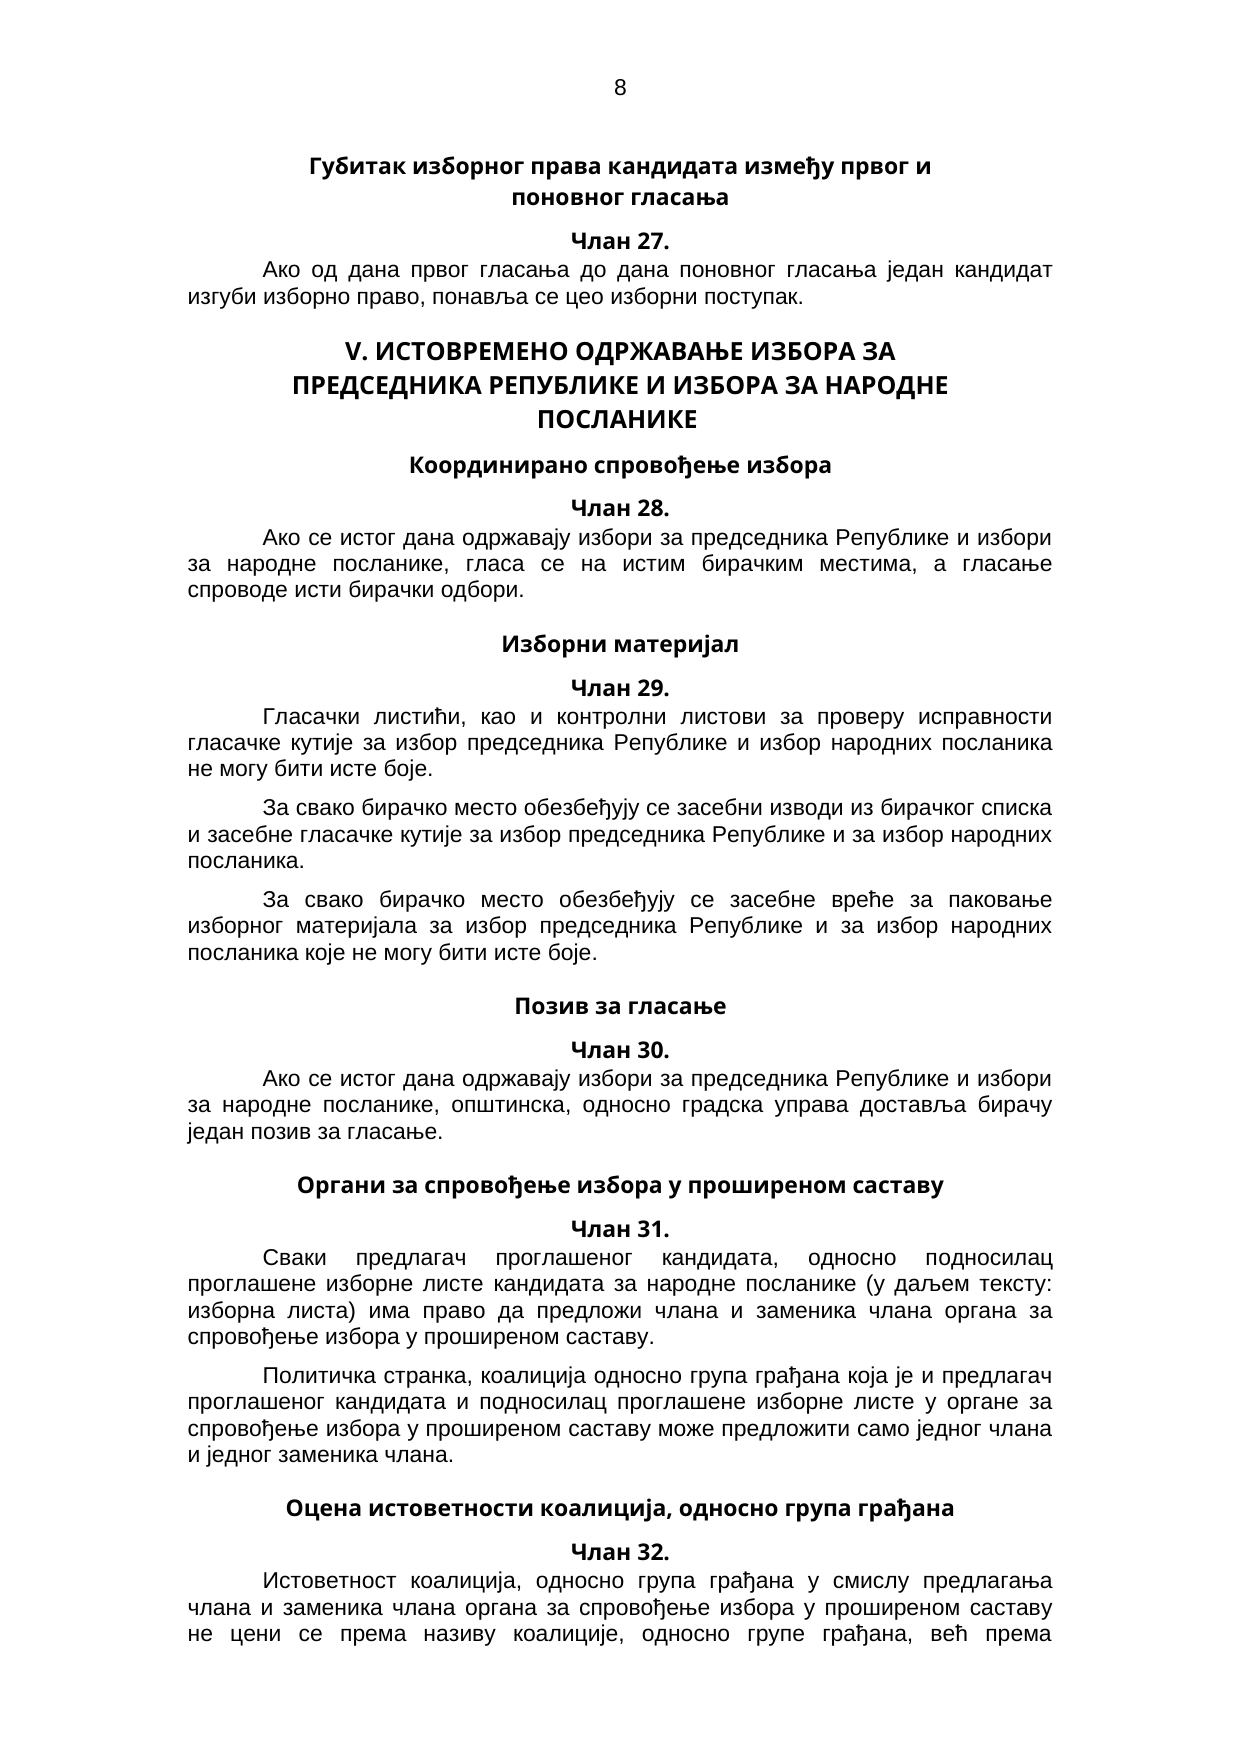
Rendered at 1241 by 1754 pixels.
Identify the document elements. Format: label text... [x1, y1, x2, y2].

text Члан 28. [262, 492, 978, 524]
text Сваки предлагач проглашеног кандидата, односно подносилац проглашене изборне листе кандидата за народне посланике (у даљем тексту: изборна листа) има право да предложи члана и заменика члана органа за спровођење избора у проширеном саставу. [187, 1244, 1053, 1349]
text Члан 32. [262, 1536, 978, 1567]
text Позив за гласање [262, 990, 978, 1021]
text Органи за спровођење избора у проширеном саставу [262, 1169, 978, 1200]
text За свако бирачко место обезбеђују се засебне вреће за паковање изборног материјала за избор председника Републике и за избор народних посланика које не могу бити исте боје. [187, 886, 1053, 965]
text Политичка странка, коалиција односно група грађана која је и предлагач проглашеног кандидата и подносилац проглашене изборне листе у органе за спровођење избора у проширеном саставу може предложити само једног члана и једног заменика члана. [187, 1362, 1053, 1467]
text Члан 30. [262, 1034, 978, 1065]
text Оцена истоветности коалиција, односно група грађана [262, 1492, 978, 1523]
text Члан 29. [262, 671, 978, 703]
text Истоветност коалиција, односно група грађана у смислу предлагања члана и заменика члана органа за спровођење избора у проширеном саставу не цени се према називу коалиције, односно групе грађана, већ према [187, 1567, 1053, 1646]
text Гласачки листићи, као и контролни листови за проверу исправности гласачке кутије за избор председника Републике и избор народних посланика не могу бити исте боје. [187, 703, 1053, 782]
text V. ИСТОВРЕМЕНО ОДРЖАВАЊЕ ИЗБОРА ЗА ПРЕДСЕДНИКА РЕПУБЛИКЕ И ИЗБОРА ЗА НАРОДНЕ ПОСЛАНИКЕ [262, 334, 978, 436]
text Ако се истог дана одржавају избори за председника Републике и избори за народне посланике, гласа се на истим бирачким местима, а гласање спроводе исти бирачки одбори. [187, 524, 1053, 603]
text За свако бирачко место обезбеђују се засебни изводи из бирачког списка и засебне гласачке кутије за избор председника Републике и за избор народних посланика. [187, 794, 1053, 873]
text Ако се истог дана одржавају избори за председника Републике и избори за народне посланике, општинска, односно градска управа доставља бирачу један позив за гласање. [187, 1065, 1053, 1144]
text Изборни материјал [262, 628, 978, 659]
text Координирано спровођење избора [262, 449, 978, 480]
text Члан 31. [262, 1213, 978, 1244]
text Губитак изборног права кандидата између првог и поновног гласања [262, 150, 978, 212]
text Члан 27. [262, 225, 978, 256]
text Ако од дана првог гласања до дана поновног гласања један кандидат изгуби изборно право, понавља се цео изборни поступак. [187, 256, 1053, 309]
